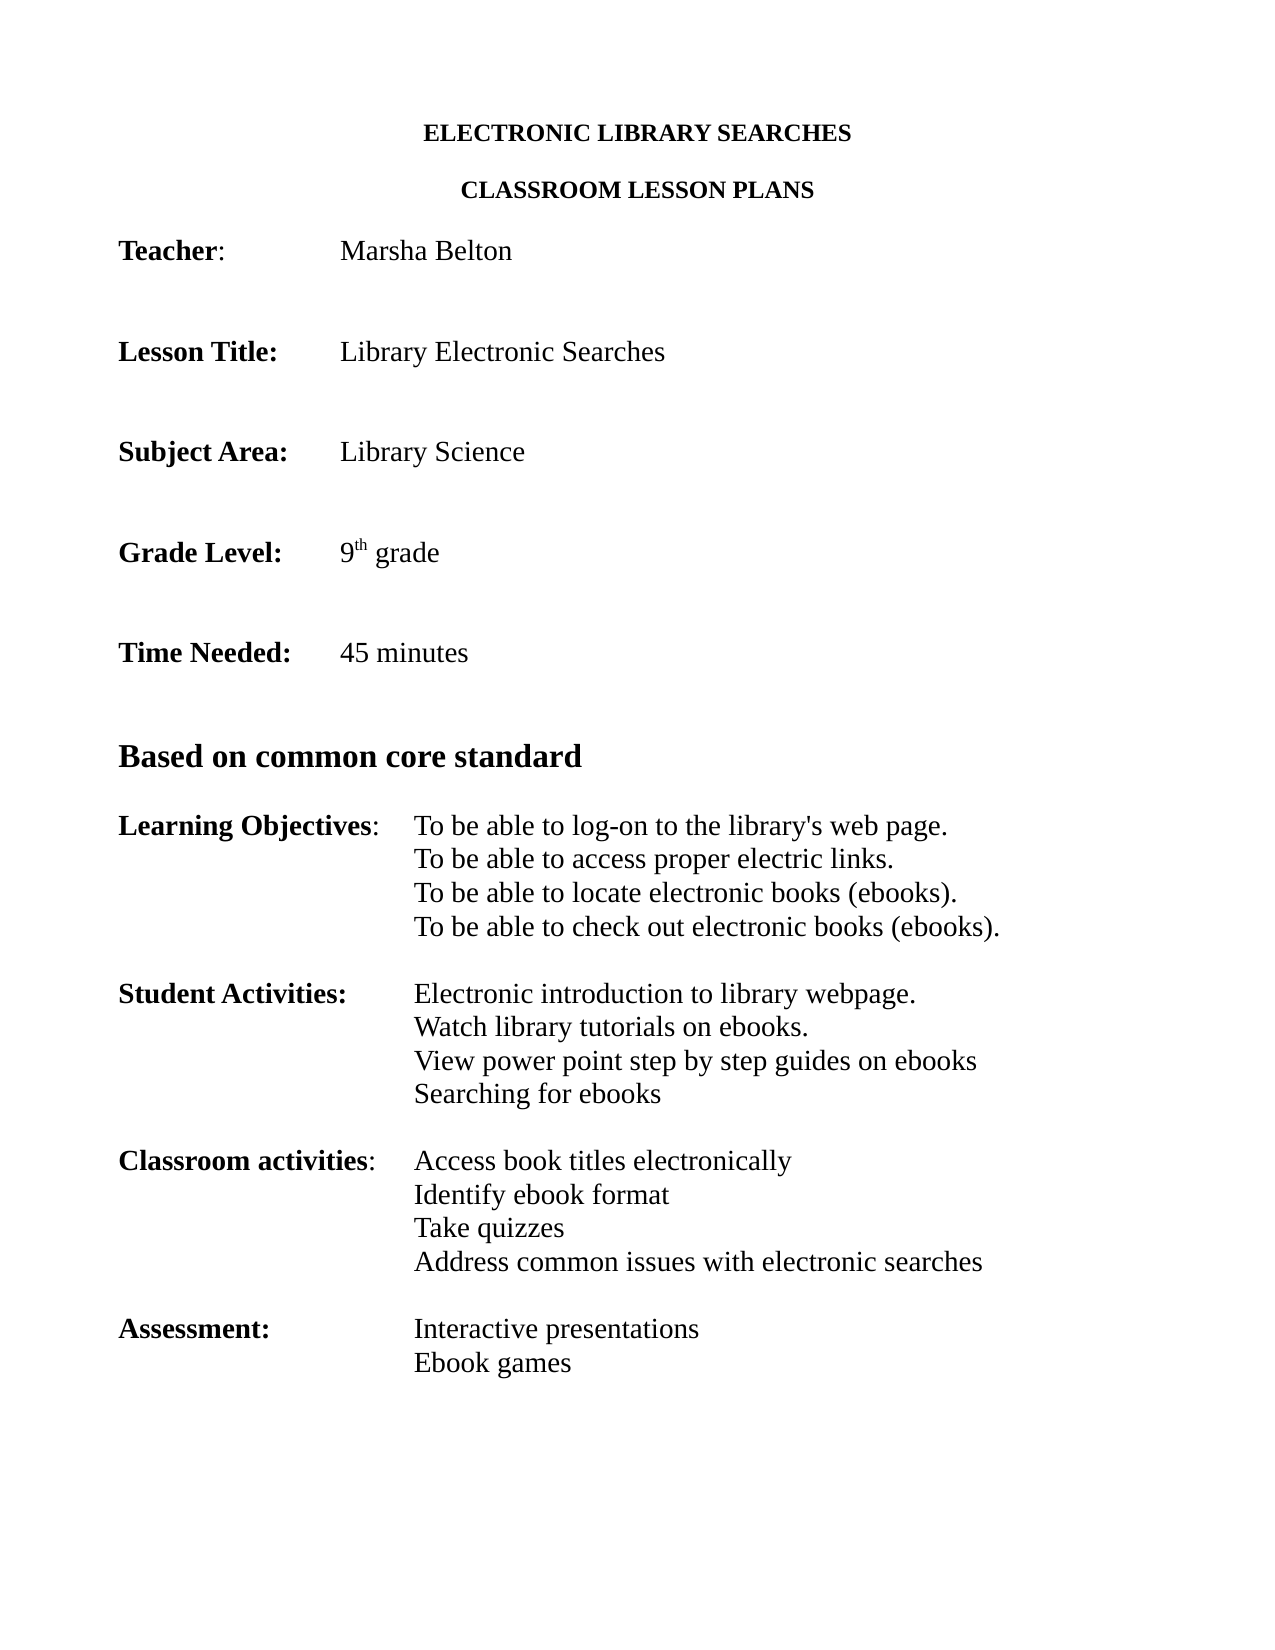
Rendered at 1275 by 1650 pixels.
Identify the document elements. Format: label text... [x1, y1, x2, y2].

text ELECTRONIC LIBRARY SEARCHES [118, 118, 1157, 147]
text Teacher: Marsha Belton [118, 233, 1157, 267]
text View power point step by step guides on ebooks [118, 1043, 1157, 1076]
text To be able to locate electronic books (ebooks). [118, 875, 1157, 909]
text Identify ebook format [118, 1177, 1157, 1211]
text Subject Area: Library Science [118, 434, 1157, 468]
text Searching for ebooks [118, 1076, 1157, 1110]
text Time Needed: 45 minutes [118, 636, 1157, 669]
text Take quizzes [118, 1211, 1157, 1244]
text Based on common core standard [118, 736, 1157, 774]
text Ebook games [118, 1345, 1157, 1378]
text Assessment: Interactive presentations [118, 1311, 1157, 1345]
text Address common issues with electronic searches [118, 1244, 1157, 1278]
text To be able to check out electronic books (ebooks). [118, 909, 1157, 942]
text Lesson Title: Library Electronic Searches [118, 334, 1157, 367]
text Learning Objectives: To be able to log-on to the library's web page. [118, 808, 1157, 842]
text Student Activities: Electronic introduction to library webpage. [118, 976, 1157, 1009]
text Grade Level: 9th grade [118, 535, 1157, 568]
text CLASSROOM LESSON PLANS [118, 176, 1157, 204]
text To be able to access proper electric links. [118, 842, 1157, 875]
text Watch library tutorials on ebooks. [118, 1009, 1157, 1043]
text Classroom activities: Access book titles electronically [118, 1143, 1157, 1177]
